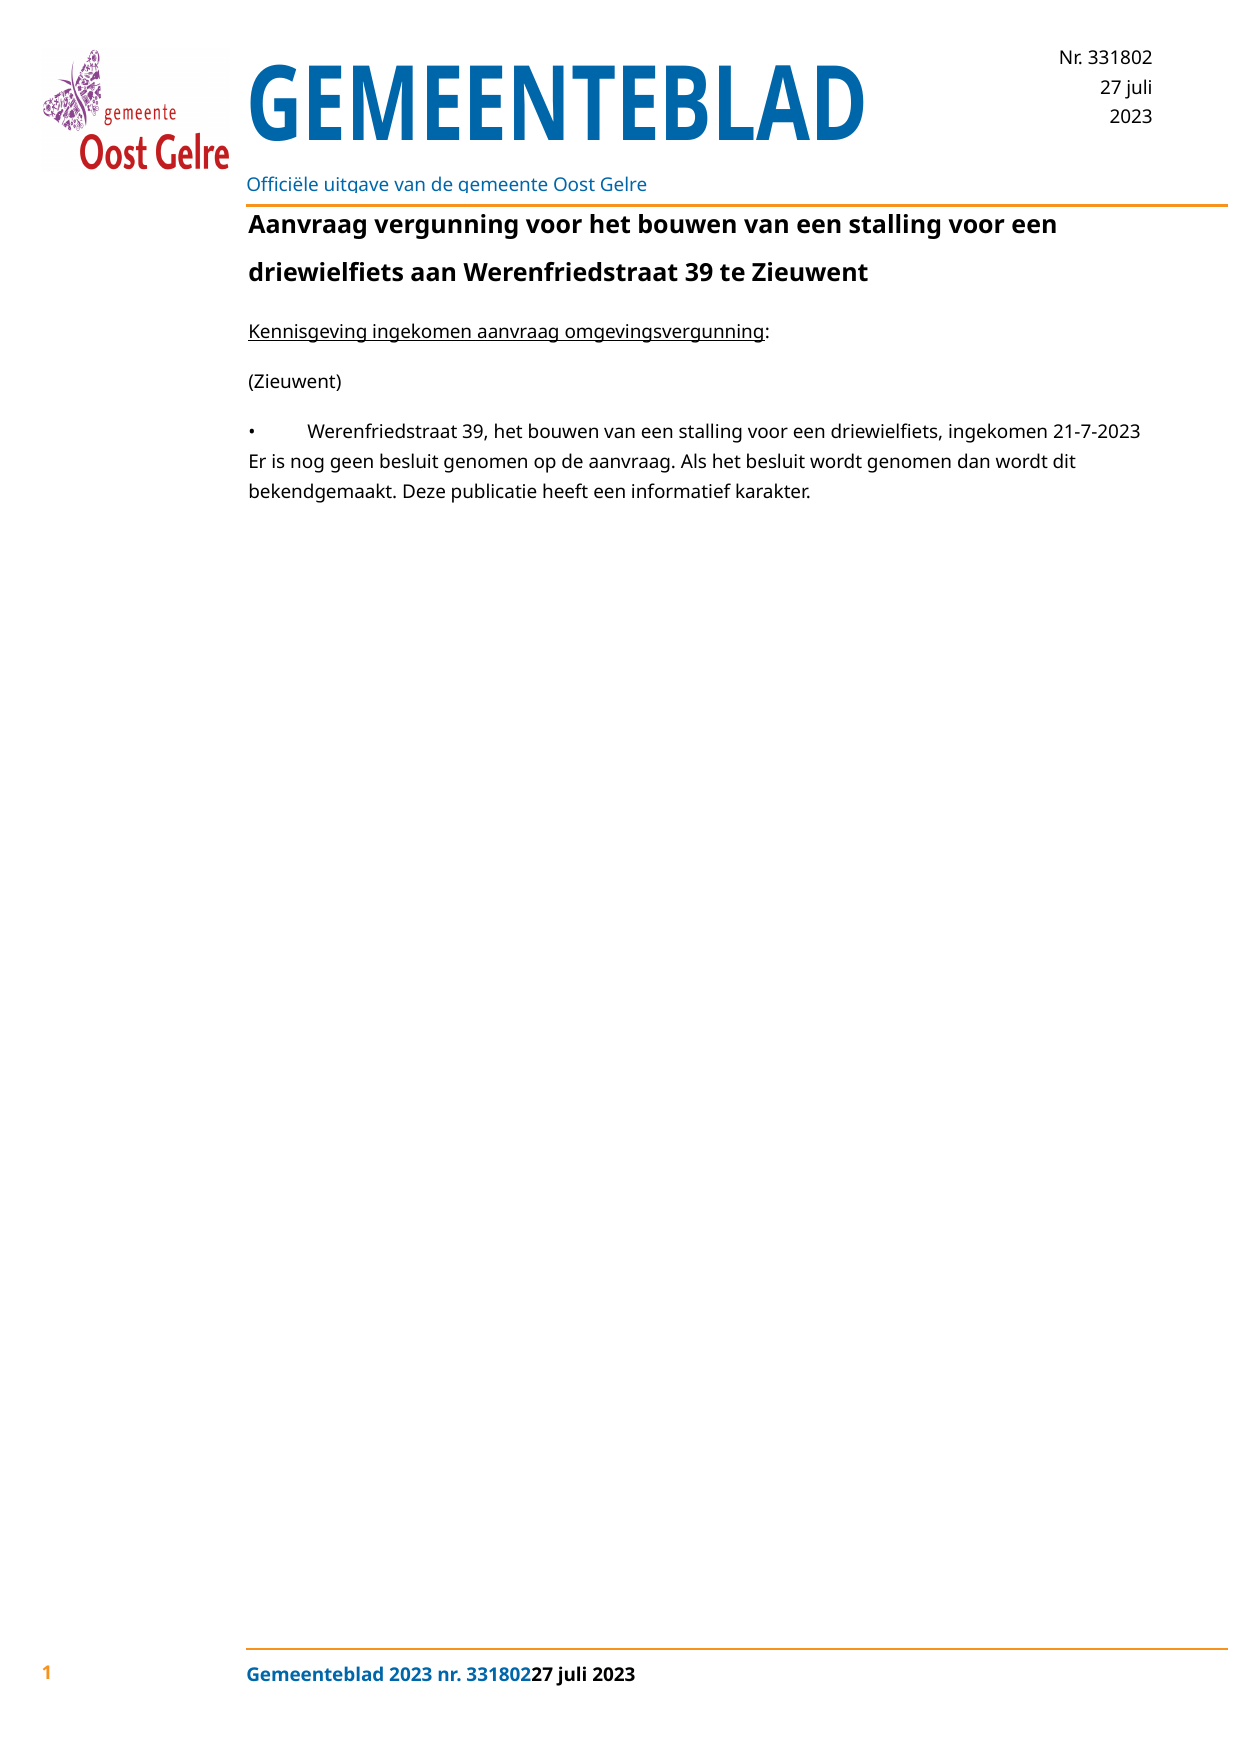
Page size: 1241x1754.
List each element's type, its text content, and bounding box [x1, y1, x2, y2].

picture [41, 47, 231, 172]
text Kennisgeving ingekomen aanvraag omgevingsvergunning: [248, 318, 1152, 344]
text Er is nog geen besluit genomen op de aanvraag. Als het besluit wordt genomen dan wordt dit bekendgemaakt. Deze publicatie heeft een informatief karakter. [248, 448, 1152, 504]
list Werenfriedstraat 39, het bouwen van een stalling voor een driewielfiets, ingekomen 21-7-2023 [248, 419, 1152, 444]
text Aanvraag vergunning voor het bouwen van een stalling voor een driewielfiets aan Werenfriedstraat 39 te Zieuwent [248, 207, 1152, 288]
text (Zieuwent) [248, 368, 1152, 394]
